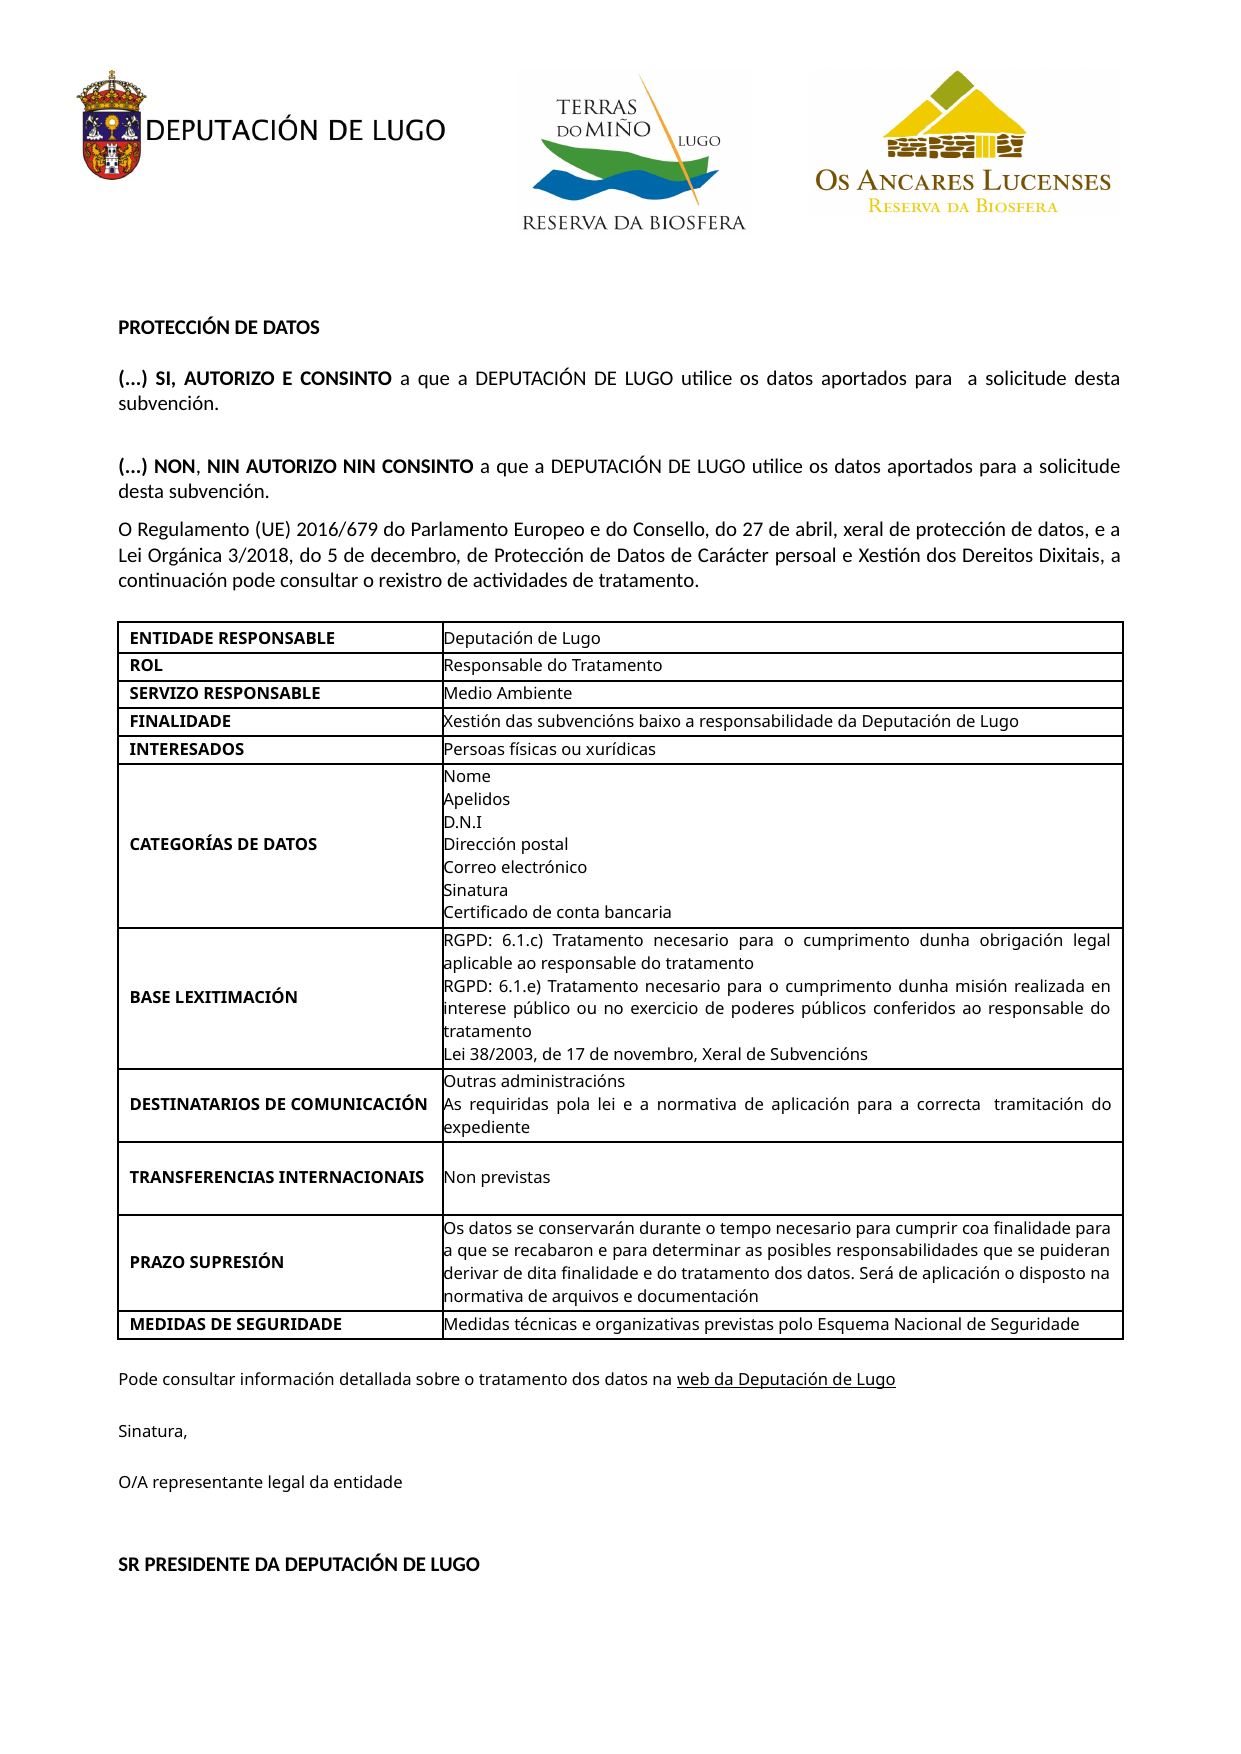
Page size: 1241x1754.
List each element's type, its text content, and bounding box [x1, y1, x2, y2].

table_cell FINALIDADE [119, 709, 442, 735]
subtitle (...) SI, AUTORIZO E CONSINTO a que a DEPUTACIÓN DE LUGO utilice os datos aportados para a solicitude desta subvención. [118, 365, 1122, 416]
text SR PRESIDENTE DA DEPUTACIÓN DE LUGO [118, 1551, 1122, 1576]
table_cell DESTINATARIOS DE COMUNICACIÓN [119, 1070, 442, 1141]
picture [73, 67, 454, 187]
table_cell Responsable do Tratamento [444, 654, 1122, 679]
picture [516, 67, 754, 235]
table_cell BASE LEXITIMACIÓN [119, 929, 442, 1068]
table_cell MEDIDAS DE SEGURIDADE [119, 1312, 442, 1338]
text PROTECCIÓN DE DATOS [118, 314, 1122, 340]
table_cell Xestión das subvencións baixo a responsabilidade da Deputación de Lugo [444, 709, 1122, 735]
table_cell RGPD: 6.1.c) Tratamento necesario para o cumprimento dunha obrigación legal aplicable ao responsable do tratamento RGPD: 6.1.e) Tratamento necesario para o cumprimento dunha misión realizada en interese público ou no exercicio de poderes públicos conferidos ao responsable do tratamento Lei 38/2003, de 17 de novembro, Xeral de Subvencións [444, 929, 1122, 1068]
table_cell TRANSFERENCIAS INTERNACIONAIS [119, 1143, 442, 1214]
text Pode consultar información detallada sobre o tratamento dos datos na web da Deputación de Lugo [118, 1368, 1122, 1391]
picture [809, 67, 1119, 217]
text O Regulamento (UE) 2016/679 do Parlamento Europeo e do Consello, do 27 de abril, xeral de protección de datos, e a Lei Orgánica 3/2018, do 5 de decembro, de Protección de Datos de Carácter persoal e Xestión dos Dereitos Dixitais, a continuación pode consultar o rexistro de actividades de tratamento. [118, 517, 1122, 593]
table_cell Outras administracións As requiridas pola lei e a normativa de aplicación para a correcta tramitación do expediente [444, 1070, 1122, 1141]
text O/A representante legal da entidade [118, 1471, 1122, 1493]
text Sinatura, [118, 1419, 1122, 1442]
table_cell Medidas técnicas e organizativas previstas polo Esquema Nacional de Seguridade [444, 1312, 1122, 1338]
subtitle (...) NON, NIN AUTORIZO NIN CONSINTO a que a DEPUTACIÓN DE LUGO utilice os datos aportados para a solicitude desta subvención. [118, 453, 1122, 504]
table_cell INTERESADOS [119, 737, 442, 763]
table_cell CATEGORÍAS DE DATOS [119, 765, 442, 927]
table_header Deputación de Lugo [444, 623, 1122, 652]
table_header ENTIDADE RESPONSABLE [119, 623, 442, 652]
table_cell Medio Ambiente [444, 682, 1122, 707]
table_cell Os datos se conservarán durante o tempo necesario para cumprir coa finalidade para a que se recabaron e para determinar as posibles responsabilidades que se puideran derivar de dita finalidade e do tratamento dos datos. Será de aplicación o disposto na normativa de arquivos e documentación [444, 1216, 1122, 1310]
table_cell Persoas físicas ou xurídicas [444, 737, 1122, 763]
table_cell SERVIZO RESPONSABLE [119, 682, 442, 707]
table_cell Non previstas [444, 1143, 1122, 1214]
table_cell PRAZO SUPRESIÓN [119, 1216, 442, 1310]
table_cell ROL [119, 654, 442, 679]
table_cell Nome Apelidos D.N.I Dirección postal Correo electrónico Sinatura Certificado de conta bancaria [444, 765, 1122, 927]
